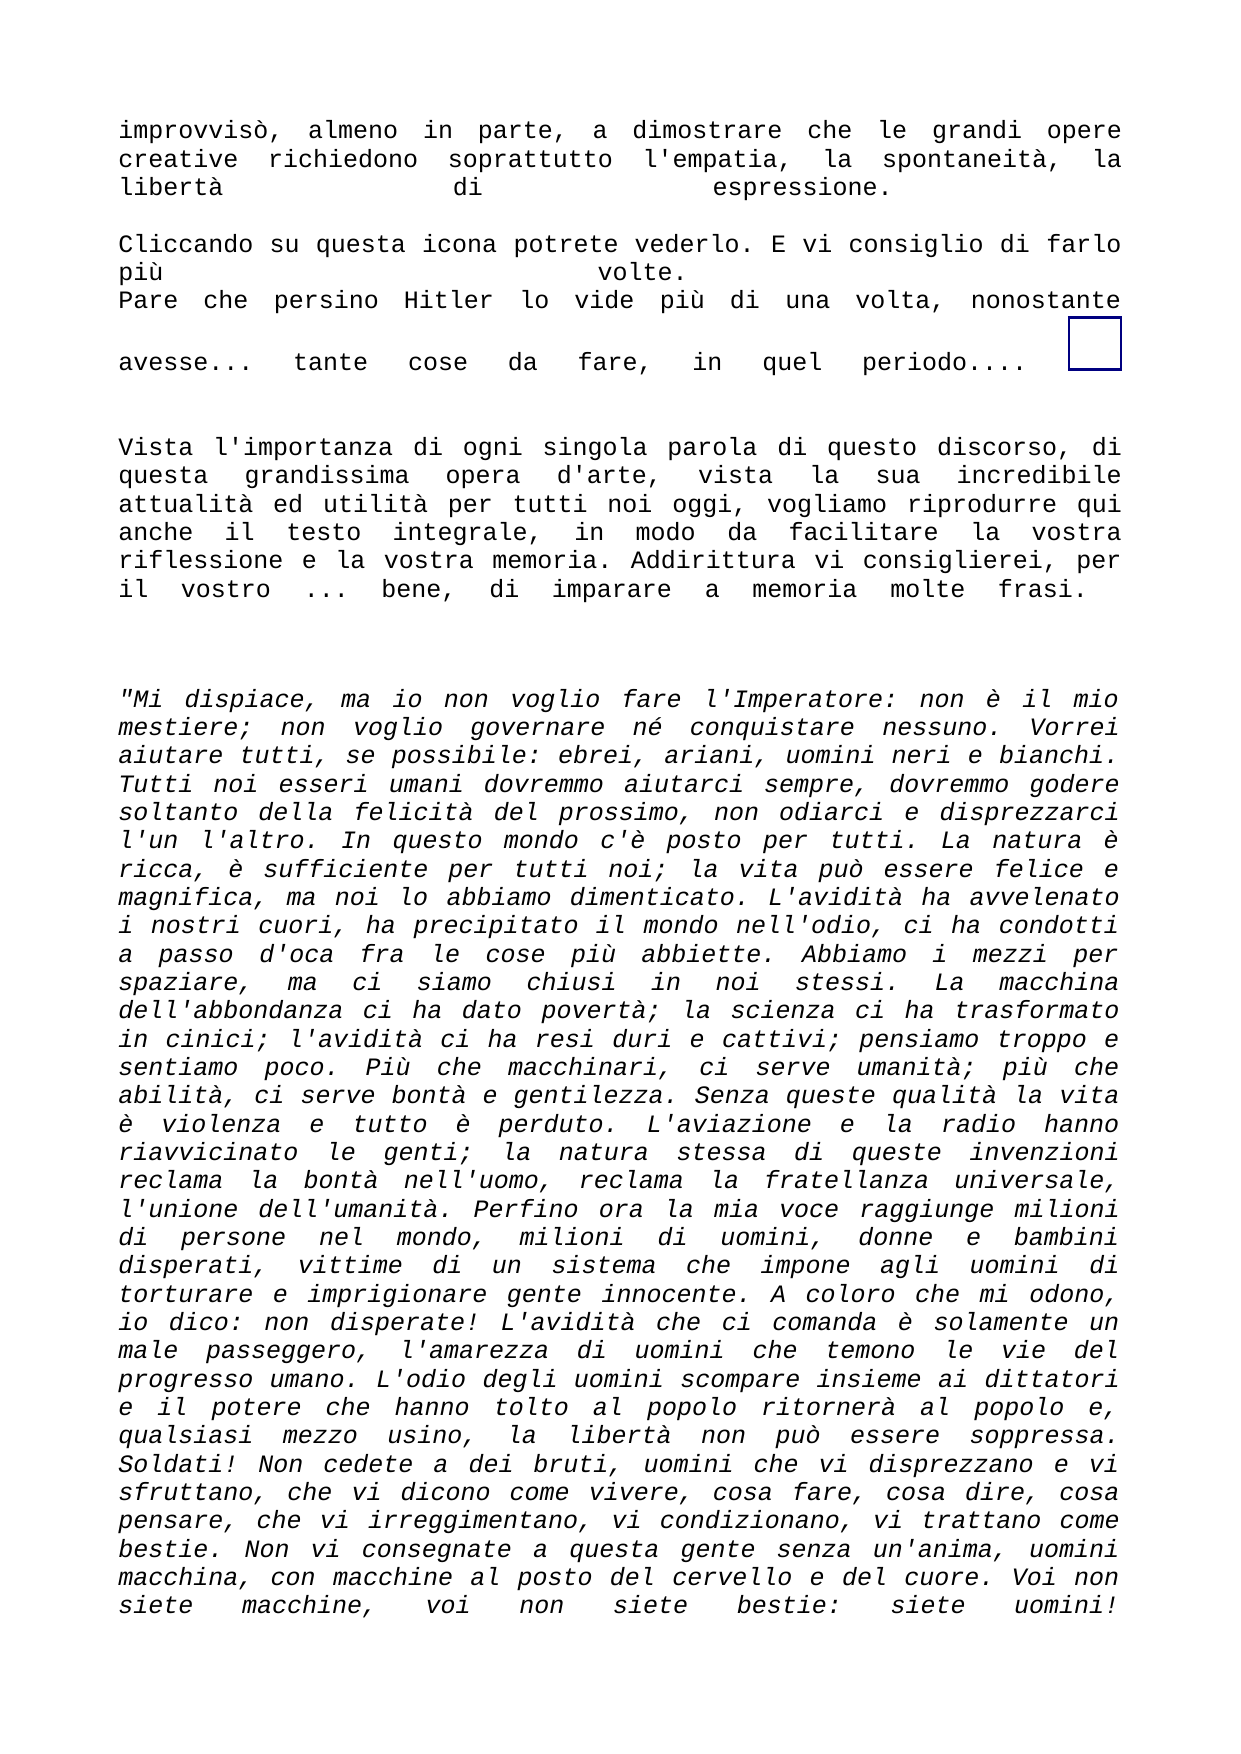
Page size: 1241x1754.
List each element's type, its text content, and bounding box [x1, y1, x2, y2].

text improvvisò, almeno in parte, a dimostrare che le grandi opere creative richiedono soprattutto l'empatia, la spontaneità, la libertà di espressione. Cliccando su questa icona potrete vederlo. E vi consiglio di farlo più volte. Pare che persino Hitler lo vide più di una volta, nonostante avesse... tante cose da fare, in quel periodo.... Vista l'importanza di ogni singola parola di questo discorso, di questa grandissima opera d'arte, vista la sua incredibile attualità ed utilità per tutti noi oggi, vogliamo riprodurre qui anche il testo integrale, in modo da facilitare la vostra riflessione e la vostra memoria. Addirittura vi consiglierei, per il vostro ... bene, di imparare a memoria molte frasi. [118, 118, 1122, 633]
text "Mi dispiace, ma io non voglio fare l'Imperatore: non è il mio mestiere; non voglio governare né conquistare nessuno. Vorrei aiutare tutti, se possibile: ebrei, ariani, uomini neri e bianchi. Tutti noi esseri umani dovremmo aiutarci sempre, dovremmo godere soltanto della felicità del prossimo, non odiarci e disprezzarci l'un l'altro. In questo mondo c'è posto per tutti. La natura è ricca, è sufficiente per tutti noi; la vita può essere felice e magnifica, ma noi lo abbiamo dimenticato. L'avidità ha avvelenato i nostri cuori, ha precipitato il mondo nell'odio, ci ha condotti a passo d'oca fra le cose più abbiette. Abbiamo i mezzi per spaziare, ma ci siamo chiusi in noi stessi. La macchina dell'abbondanza ci ha dato povertà; la scienza ci ha trasformato in cinici; l'avidità ci ha resi duri e cattivi; pensiamo troppo e sentiamo poco. Più che macchinari, ci serve umanità; più che abilità, ci serve bontà e gentilezza. Senza queste qualità la vita è violenza e tutto è perduto. L'aviazione e la radio hanno riavvicinato le genti; la natura stessa di queste invenzioni reclama la bontà nell'uomo, reclama la fratellanza universale, l'unione dell'umanità. Perfino ora la mia voce raggiunge milioni di persone nel mondo, milioni di uomini, donne e bambini disperati, vittime di un sistema che impone agli uomini di torturare e imprigionare gente innocente. A coloro che mi odono, io dico: non disperate! L'avidità che ci comanda è solamente un male passeggero, l'amarezza di uomini che temono le vie del progresso umano. L'odio degli uomini scompare insieme ai dittatori e il potere che hanno tolto al popolo ritornerà al popolo e, qualsiasi mezzo usino, la libertà non può essere soppressa. Soldati! Non cedete a dei bruti, uomini che vi disprezzano e vi sfruttano, che vi dicono come vivere, cosa fare, cosa dire, cosa pensare, che vi irreggimentano, vi condizionano, vi trattano come bestie. Non vi consegnate a questa gente senza un'anima, uomini macchina, con macchine al posto del cervello e del cuore. Voi non siete macchine, voi non siete bestie: siete uomini! [118, 686, 1122, 1621]
